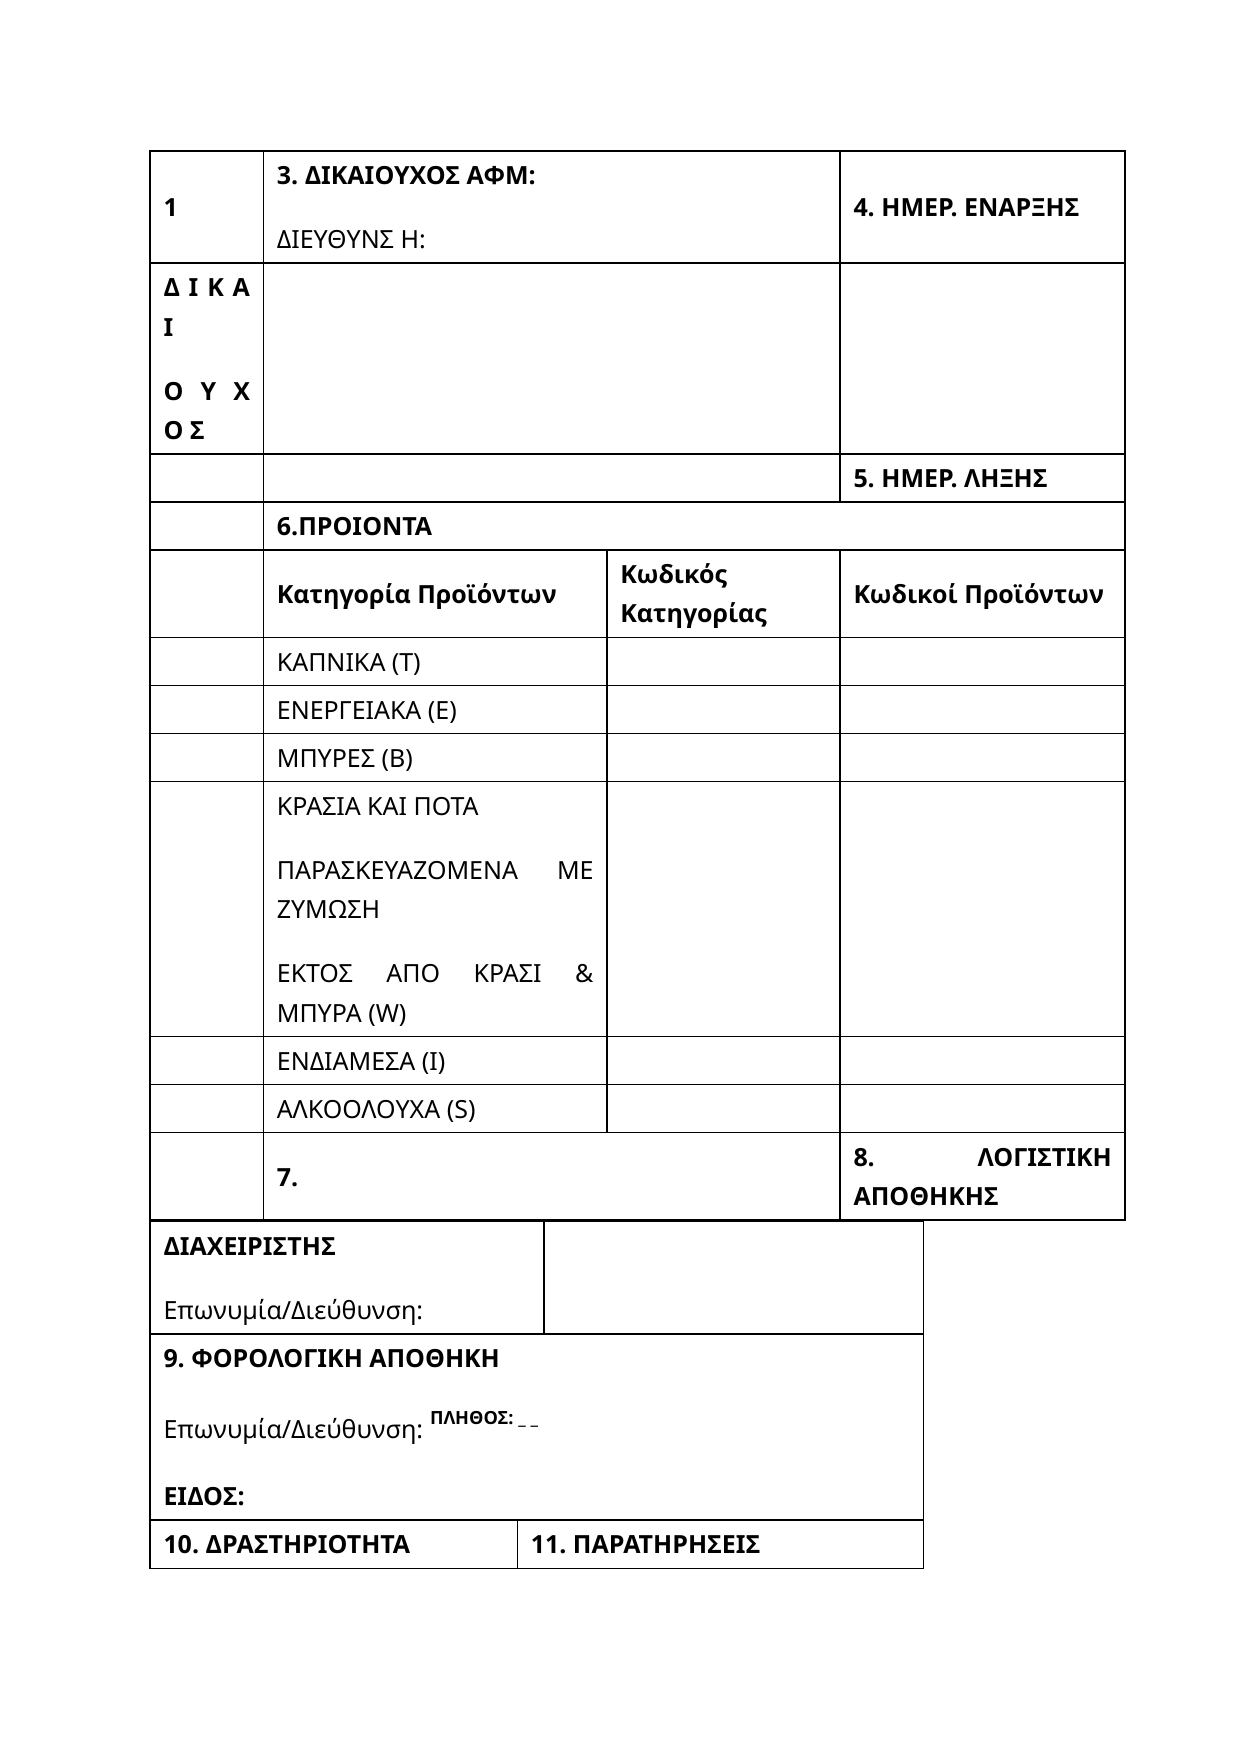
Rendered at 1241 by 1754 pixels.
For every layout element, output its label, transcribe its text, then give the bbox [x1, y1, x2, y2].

table_cell 5. ΗΜΕΡ. ΛΗΞΗΣ [841, 455, 1124, 501]
table_cell [151, 1037, 263, 1084]
table_cell [151, 638, 263, 684]
table_header [545, 1222, 923, 1333]
table_cell 6.ΠΡΟΙΟΝΤΑ [264, 503, 1124, 549]
table_cell [608, 1037, 839, 1084]
table_cell [151, 686, 263, 733]
table_cell [151, 455, 263, 501]
table_cell [151, 551, 263, 636]
table_cell ΚΑΠΝΙΚΑ (Τ) [264, 638, 606, 684]
table_cell [151, 1133, 263, 1219]
table_header 3. ΔΙΚΑΙΟΥΧΟΣ ΑΦΜ: ΔΙΕΥΘΥΝΣ Η: [264, 152, 839, 262]
table_cell [151, 734, 263, 781]
table_header ΔΙΑΧΕΙΡΙΣΤΗΣ Επωνυμία/Διεύθυνση: [151, 1222, 543, 1333]
table_cell 7. [264, 1133, 839, 1219]
table_cell [608, 782, 839, 1036]
table_cell Κατηγορία Προϊόντων [264, 551, 606, 636]
table_header 1 [151, 152, 263, 262]
table_cell Κωδικός Κατηγορίας [608, 551, 839, 636]
table_header 4. ΗΜΕΡ. ΕΝΑΡΞΗΣ [841, 152, 1124, 262]
table_cell [608, 734, 839, 781]
table_cell ΕΝΕΡΓΕΙΑΚΑ (Ε) [264, 686, 606, 733]
table_cell ΕΝΔΙΑΜΕΣΑ (Ι) [264, 1037, 606, 1084]
table_cell [608, 1085, 839, 1132]
table_cell Κωδικοί Προϊόντων [841, 551, 1124, 636]
table_cell [264, 455, 839, 501]
table_cell [608, 686, 839, 733]
table_cell [151, 503, 263, 549]
table_cell ΑΛΚΟΟΛΟΥΧΑ (S) [264, 1085, 606, 1132]
table_cell [841, 1085, 1124, 1132]
table_cell [151, 1085, 263, 1132]
table_cell [841, 734, 1124, 781]
table_cell 10. ΔΡΑΣΤΗΡΙΟΤΗΤΑ [151, 1521, 517, 1567]
table_cell [608, 638, 839, 684]
table_cell 9. ΦΟΡΟΛΟΓΙΚΗ ΑΠΟΘΗΚΗ Επωνυμία/Διεύθυνση: ΠΛΗΘΟΣ: _ _ ΕΙΔΟΣ: [151, 1335, 923, 1519]
table_cell [264, 264, 839, 453]
table_cell [841, 782, 1124, 1036]
table_cell [841, 686, 1124, 733]
table_cell ΚΡΑΣΙΑ ΚΑΙ ΠΟΤΑ ΠΑΡΑΣΚΕΥΑΖΟΜΕΝΑ ΜΕ ΖΥΜΩΣΗ ΕΚΤΟΣ ΑΠΟ ΚΡΑΣΙ & ΜΠΥΡΑ (W) [264, 782, 606, 1036]
table_cell 11. ΠΑΡΑΤΗΡΗΣΕΙΣ [518, 1521, 923, 1567]
table_cell [841, 638, 1124, 684]
table_cell ΜΠΥΡΕΣ (Β) [264, 734, 606, 781]
table_cell 8. ΛΟΓΙΣΤΙΚΗ ΑΠΟΘΗΚΗΣ [841, 1133, 1124, 1219]
table_cell [841, 1037, 1124, 1084]
table_cell Δ Ι Κ Α Ι Ο Υ Χ Ο Σ [151, 264, 263, 453]
table_cell [841, 264, 1124, 453]
table_cell [151, 782, 263, 1036]
